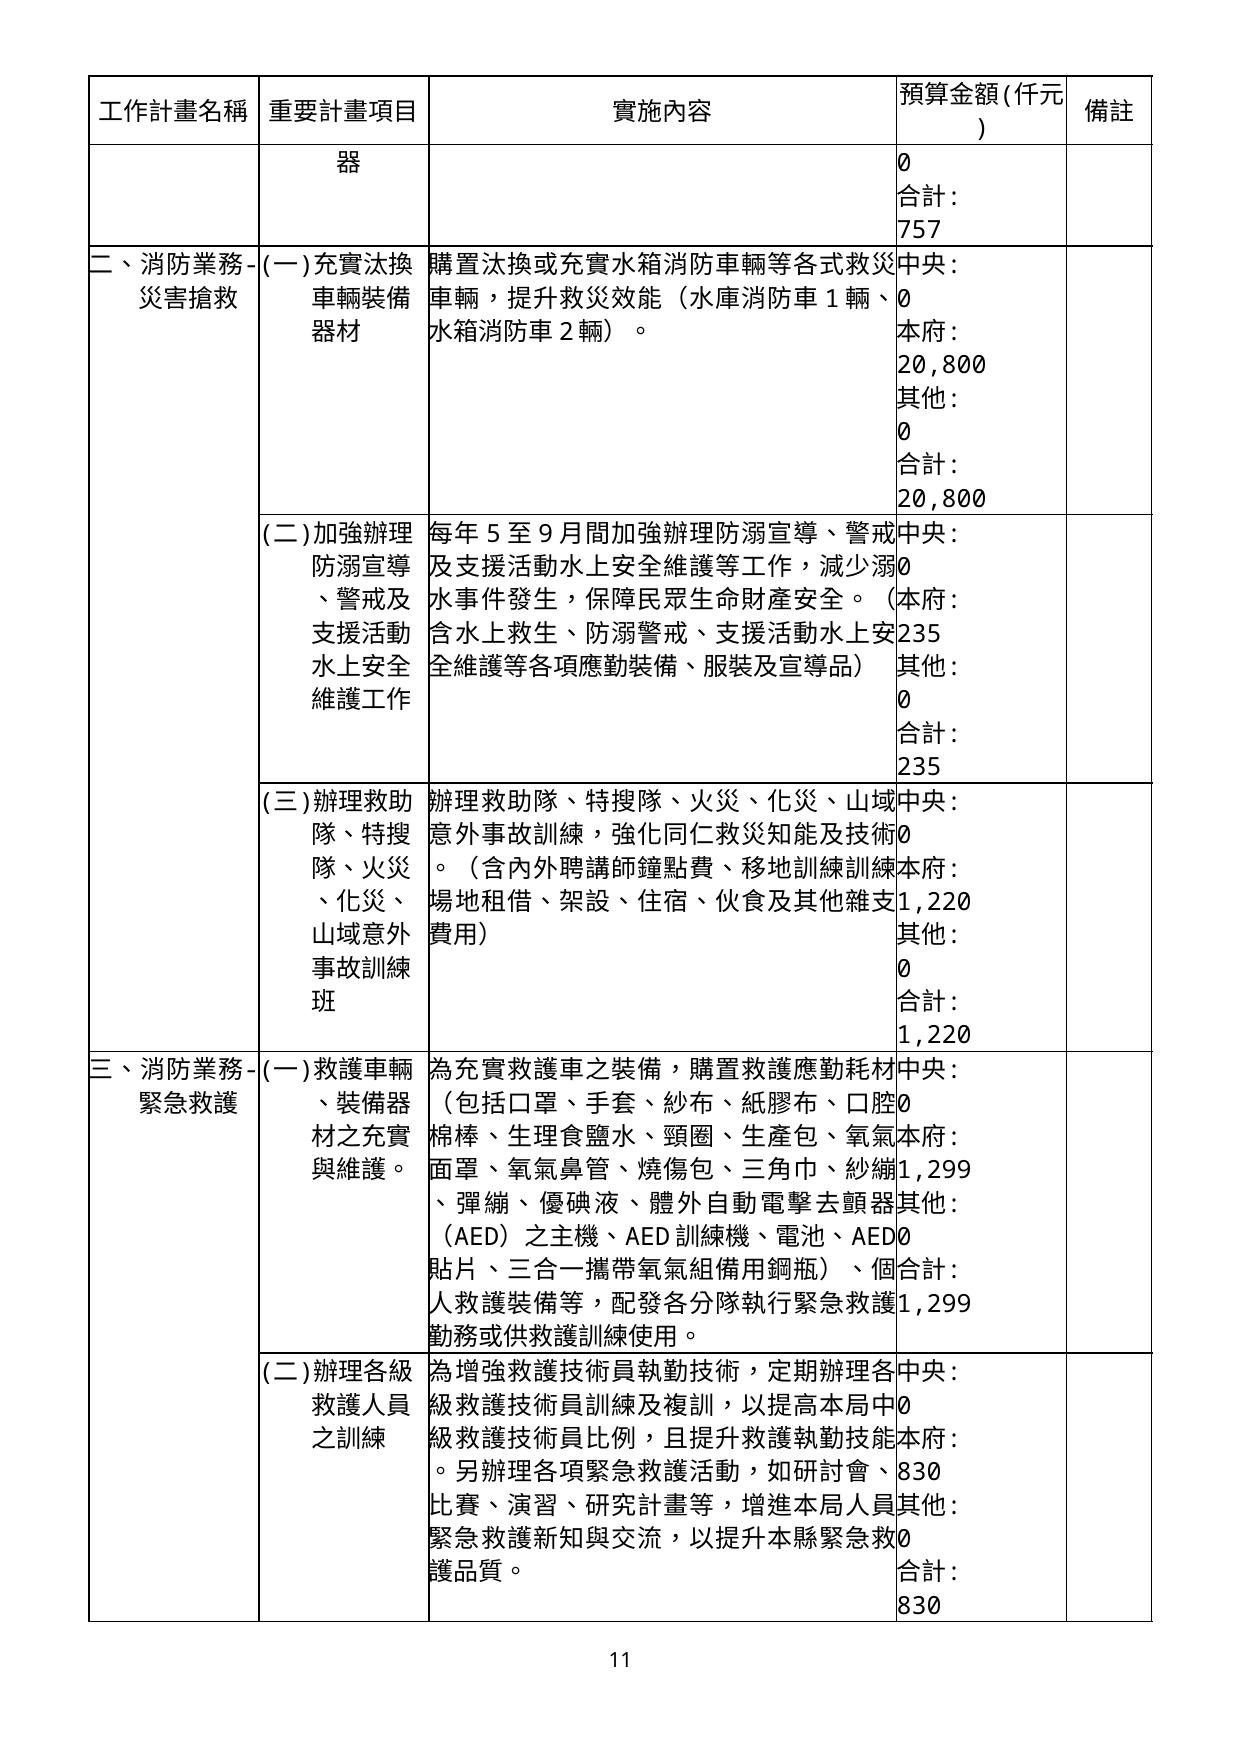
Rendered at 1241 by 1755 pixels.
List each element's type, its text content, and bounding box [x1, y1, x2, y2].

table_cell (二)辦理各級救護人員之訓練 [260, 1354, 428, 1621]
table_cell 0 合計: 757 [897, 145, 1066, 245]
table_cell [1067, 1354, 1151, 1621]
table_cell 辦理救助隊、特搜隊、火災、化災、山域意外事故訓練，強化同仁救災知能及技術。（含內外聘講師鐘點費、移地訓練訓練場地租借、架設、住宿、伙食及其他雜支費用） [430, 784, 896, 1051]
table_cell 購置汰換或充實水箱消防車輛等各式救災車輛，提升救災效能（水庫消防車1輛、水箱消防車2輛）。 [430, 247, 896, 514]
table_cell 器 [260, 145, 428, 245]
table_cell 每年5至9月間加強辦理防溺宣導、警戒及支援活動水上安全維護等工作，減少溺水事件發生，保障民眾生命財產安全。（含水上救生、防溺警戒、支援活動水上安全維護等各項應勤裝備、服裝及宣導品） [430, 515, 896, 782]
table_cell 中央: 0 本府: 830 其他: 0 合計: 830 [897, 1354, 1066, 1621]
table_cell 為充實救護車之裝備，購置救護應勤耗材（包括口罩、手套、紗布、紙膠布、口腔棉棒、生理食鹽水、頸圈、生產包、氧氣面罩、氧氣鼻管、燒傷包、三角巾、紗繃、彈繃、優碘液、體外自動電擊去顫器（AED）之主機、AED訓練機、電池、AED貼片、三合一攜帶氧氣組備用鋼瓶）、個人救護裝備等，配發各分隊執行緊急救護勤務或供救護訓練使用。 [430, 1052, 896, 1352]
table_header 實施內容 [430, 77, 896, 143]
table_header 預算金額(仟元) [897, 77, 1066, 143]
table_cell (二)加強辦理防溺宣導、警戒及支援活動水上安全維護工作 [260, 515, 428, 782]
table_cell 二、消防業務-災害搶救 [90, 247, 258, 1051]
table_cell 中央: 0 本府: 1,220 其他: 0 合計: 1,220 [897, 784, 1066, 1051]
table_header 重要計畫項目 [260, 77, 428, 143]
table_cell (一)充實汰換車輛裝備器材 [260, 247, 428, 514]
table_cell [430, 145, 896, 245]
table_cell 三、消防業務-緊急救護 [90, 1052, 258, 1621]
table_cell [1067, 515, 1151, 782]
table_cell (三)辦理救助隊、特搜隊、火災、化災、山域意外事故訓練班 [260, 784, 428, 1051]
table_cell 為增強救護技術員執勤技術，定期辦理各級救護技術員訓練及複訓，以提高本局中級救護技術員比例，且提升救護執勤技能。另辦理各項緊急救護活動，如研討會、比賽、演習、研究計畫等，增進本局人員緊急救護新知與交流，以提升本縣緊急救護品質。 [430, 1354, 896, 1621]
table_cell (一)救護車輛、裝備器材之充實與維護。 [260, 1052, 428, 1352]
table_cell [1067, 145, 1151, 245]
table_cell [1067, 784, 1151, 1051]
table_cell 中央: 0 本府: 1,299 其他: 0 合計: 1,299 [897, 1052, 1066, 1352]
table_cell [1067, 1052, 1151, 1352]
table_cell [90, 145, 258, 245]
table_header 工作計畫名稱 [90, 77, 258, 143]
table_header 備註 [1067, 77, 1151, 143]
table_cell 中央: 0 本府: 235 其他: 0 合計: 235 [897, 515, 1066, 782]
table_cell 中央: 0 本府: 20,800 其他: 0 合計: 20,800 [897, 247, 1066, 514]
table_cell [1067, 247, 1151, 514]
